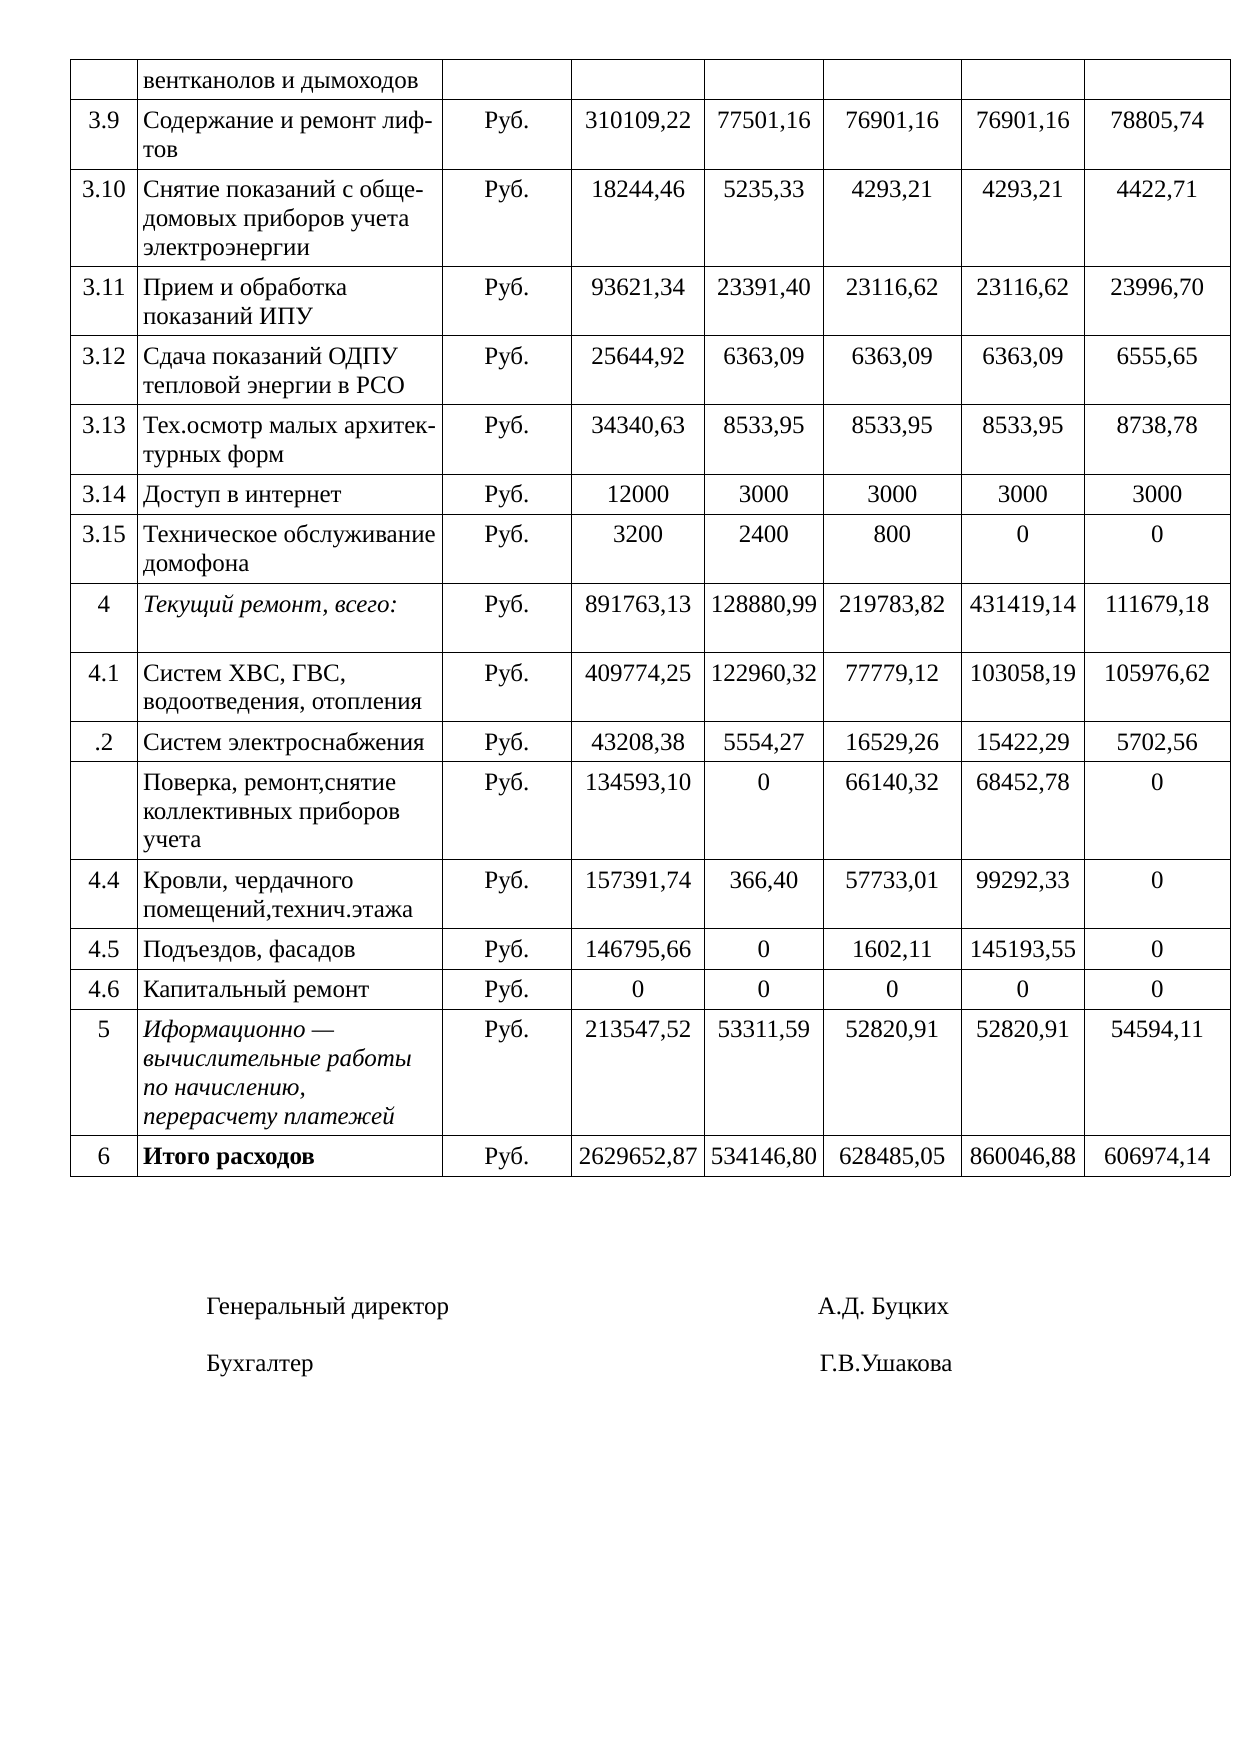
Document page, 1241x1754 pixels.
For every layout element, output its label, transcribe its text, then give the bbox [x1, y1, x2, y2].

table_cell Поверка, ремонт,снятие коллективных приборов учета [138, 762, 442, 859]
table_cell 8533,95 [705, 405, 823, 473]
table_cell 3000 [1085, 475, 1230, 514]
table_cell 3000 [824, 475, 961, 514]
table_cell 0 [962, 970, 1084, 1009]
table_cell 0 [1085, 860, 1230, 928]
table_cell 23116,62 [824, 267, 961, 335]
table_cell 122960,32 [705, 653, 823, 721]
table_cell 25644,92 [572, 336, 704, 404]
table_cell Систем ХВС, ГВС, водоотведения, отопления [138, 653, 442, 721]
table_cell 800 [824, 515, 961, 583]
table_cell 34340,63 [572, 405, 704, 473]
table_cell 0 [962, 515, 1084, 583]
table_cell 66140,32 [824, 762, 961, 859]
table_cell 3.15 [71, 515, 137, 583]
table_cell 23116,62 [962, 267, 1084, 335]
text Генеральный директор А.Д. Буцких [59, 1291, 1181, 1319]
table_cell [443, 60, 571, 99]
table_cell Руб. [443, 1136, 571, 1176]
table_cell 99292,33 [962, 860, 1084, 928]
table_cell 1602,11 [824, 929, 961, 968]
table_cell 2400 [705, 515, 823, 583]
table_cell 0 [1085, 762, 1230, 859]
table_cell 68452,78 [962, 762, 1084, 859]
table_cell 3.12 [71, 336, 137, 404]
table_cell 4422,71 [1085, 170, 1230, 266]
table_cell Кровли, чердачного помещений,технич.этажа [138, 860, 442, 928]
table_cell 8533,95 [824, 405, 961, 473]
table_cell [824, 60, 961, 99]
table_cell 219783,82 [824, 584, 961, 652]
table_cell [572, 60, 704, 99]
table_cell 76901,16 [824, 100, 961, 168]
table_cell 3.9 [71, 100, 137, 168]
table_cell 157391,74 [572, 860, 704, 928]
table_cell 77501,16 [705, 100, 823, 168]
table_cell 111679,18 [1085, 584, 1230, 652]
table_cell 366,40 [705, 860, 823, 928]
table_cell Подъездов, фасадов [138, 929, 442, 968]
table_cell 23996,70 [1085, 267, 1230, 335]
table_cell 409774,25 [572, 653, 704, 721]
table_cell 213547,52 [572, 1010, 704, 1135]
table_cell Руб. [443, 100, 571, 168]
table_cell 76901,16 [962, 100, 1084, 168]
table_cell Содержание и ремонт лиф- тов [138, 100, 442, 168]
table_cell [962, 60, 1084, 99]
table_cell Тех.осмотр малых архитек- турных форм [138, 405, 442, 473]
table_cell 5235,33 [705, 170, 823, 266]
table_cell [71, 762, 137, 859]
table_cell Текущий ремонт, всего: [138, 584, 442, 652]
table_cell 16529,26 [824, 722, 961, 761]
table_cell 860046,88 [962, 1136, 1084, 1176]
table_cell 53311,59 [705, 1010, 823, 1135]
table_cell 606974,14 [1085, 1136, 1230, 1176]
table_cell Систем электроснабжения [138, 722, 442, 761]
table_cell 54594,11 [1085, 1010, 1230, 1135]
table_cell Руб. [443, 267, 571, 335]
table_cell 77779,12 [824, 653, 961, 721]
table_cell 5702,56 [1085, 722, 1230, 761]
table_cell 103058,19 [962, 653, 1084, 721]
table_cell 6363,09 [705, 336, 823, 404]
table_cell 145193,55 [962, 929, 1084, 968]
table_cell 0 [1085, 929, 1230, 968]
table_cell Капитальный ремонт [138, 970, 442, 1009]
table_cell .2 [71, 722, 137, 761]
table_cell 3.10 [71, 170, 137, 266]
table_cell 12000 [572, 475, 704, 514]
table_cell 431419,14 [962, 584, 1084, 652]
table_cell Руб. [443, 970, 571, 1009]
table_cell 534146,80 [705, 1136, 823, 1176]
table_cell Итого расходов [138, 1136, 442, 1176]
table_cell 3.14 [71, 475, 137, 514]
table_cell 105976,62 [1085, 653, 1230, 721]
table_cell 52820,91 [962, 1010, 1084, 1135]
table_cell 3000 [705, 475, 823, 514]
table_cell Руб. [443, 170, 571, 266]
table_cell 6 [71, 1136, 137, 1176]
table_cell Руб. [443, 405, 571, 473]
table_cell 93621,34 [572, 267, 704, 335]
table_cell 6363,09 [962, 336, 1084, 404]
table_cell Сдача показаний ОДПУ тепловой энергии в РСО [138, 336, 442, 404]
table_cell 52820,91 [824, 1010, 961, 1135]
table_cell 134593,10 [572, 762, 704, 859]
table_cell Руб. [443, 722, 571, 761]
table_cell 15422,29 [962, 722, 1084, 761]
table_cell 0 [1085, 970, 1230, 1009]
table_cell 3.11 [71, 267, 137, 335]
table_cell 0 [705, 970, 823, 1009]
table_cell 5554,27 [705, 722, 823, 761]
table_cell 3.13 [71, 405, 137, 473]
table_cell Прием и обработка показаний ИПУ [138, 267, 442, 335]
table_cell Руб. [443, 860, 571, 928]
table_cell 57733,01 [824, 860, 961, 928]
table_cell 23391,40 [705, 267, 823, 335]
table_cell 5 [71, 1010, 137, 1135]
table_cell вентканолов и дымоходов [138, 60, 442, 99]
table_cell 0 [705, 762, 823, 859]
table_cell Руб. [443, 584, 571, 652]
table_cell 3200 [572, 515, 704, 583]
table_cell Руб. [443, 515, 571, 583]
table_cell 4293,21 [824, 170, 961, 266]
table_cell Снятие показаний с обще- домовых приборов учета электроэнергии [138, 170, 442, 266]
table_cell 4.4 [71, 860, 137, 928]
table_cell Руб. [443, 762, 571, 859]
table_cell Руб. [443, 1010, 571, 1135]
table_cell 6555,65 [1085, 336, 1230, 404]
table_cell Руб. [443, 336, 571, 404]
table_cell 78805,74 [1085, 100, 1230, 168]
table_cell [1085, 60, 1230, 99]
table_cell Иформационно — вычислительные работы по начислению, перерасчету платежей [138, 1010, 442, 1135]
table_cell 8738,78 [1085, 405, 1230, 473]
text Бухгалтер Г.В.Ушакова [59, 1348, 1181, 1377]
table_cell 3000 [962, 475, 1084, 514]
table_cell Руб. [443, 475, 571, 514]
table_cell Руб. [443, 929, 571, 968]
table_cell 628485,05 [824, 1136, 961, 1176]
table_cell 4293,21 [962, 170, 1084, 266]
table_cell 4 [71, 584, 137, 652]
table_cell Руб. [443, 653, 571, 721]
table_cell Техническое обслуживание домофона [138, 515, 442, 583]
table_cell 4.6 [71, 970, 137, 1009]
table_cell 18244,46 [572, 170, 704, 266]
table_cell [705, 60, 823, 99]
table_cell 146795,66 [572, 929, 704, 968]
table_cell 6363,09 [824, 336, 961, 404]
table_cell 0 [572, 970, 704, 1009]
table_cell 0 [705, 929, 823, 968]
table_cell Доступ в интернет [138, 475, 442, 514]
table_cell 891763,13 [572, 584, 704, 652]
table_cell 4.1 [71, 653, 137, 721]
table_cell 4.5 [71, 929, 137, 968]
table_cell [71, 60, 137, 99]
table_cell 0 [824, 970, 961, 1009]
table_cell 43208,38 [572, 722, 704, 761]
table_cell 310109,22 [572, 100, 704, 168]
table_cell 0 [1085, 515, 1230, 583]
table_cell 8533,95 [962, 405, 1084, 473]
table_cell 2629652,87 [572, 1136, 704, 1176]
table_cell 128880,99 [705, 584, 823, 652]
